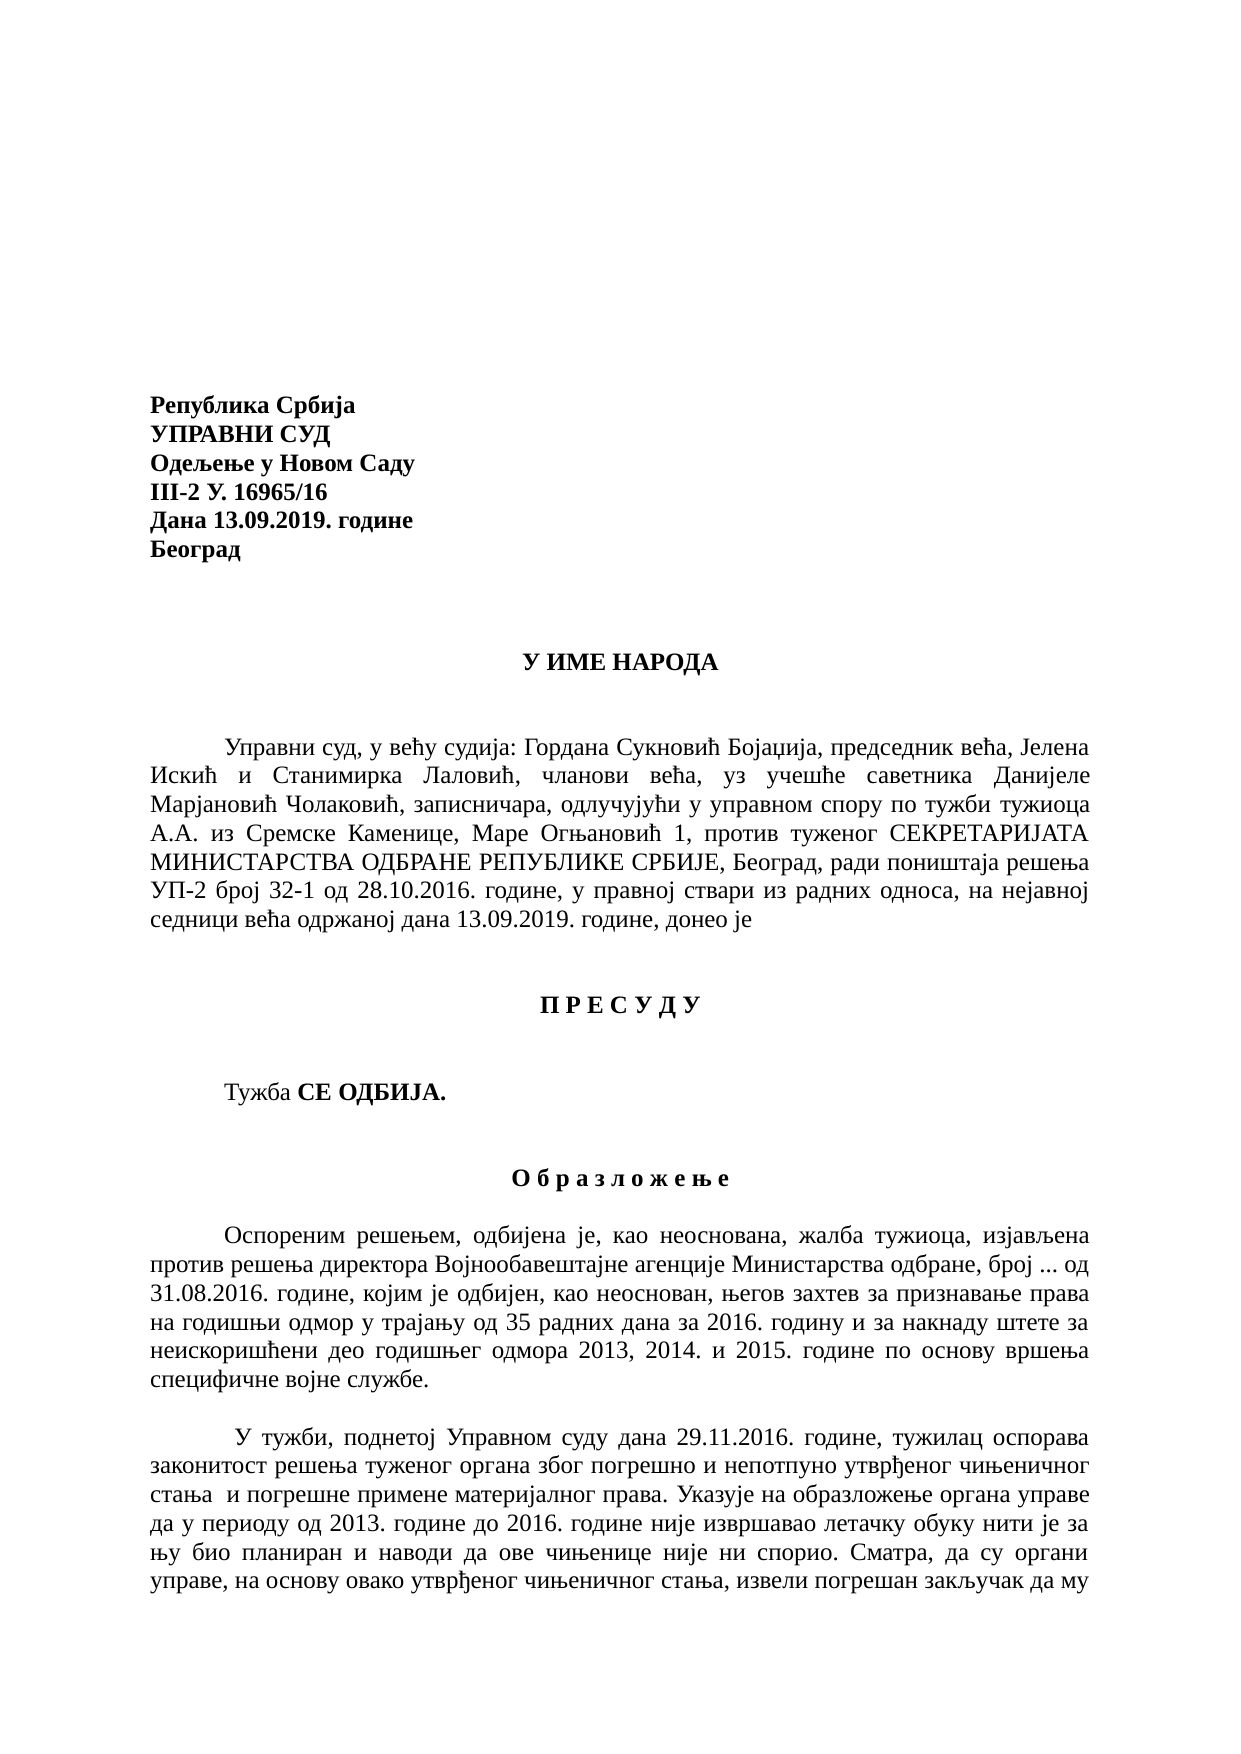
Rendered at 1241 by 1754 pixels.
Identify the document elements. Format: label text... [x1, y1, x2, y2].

text П Р Е С У Д У [150, 991, 1090, 1019]
text Дана 13.09.2019. године [150, 505, 1090, 534]
text УПРАВНИ СУД [150, 419, 1090, 448]
text Београд [150, 534, 1090, 563]
text У ИМЕ НАРОДА [150, 647, 1090, 676]
text О б р а з л о ж е њ е [150, 1163, 1090, 1192]
text Одељење у Новом Саду [150, 448, 1090, 477]
text Тужба СЕ ОДБИЈА. [150, 1077, 1090, 1106]
text III-2 У. 16965/16 [150, 477, 1090, 505]
text Оспореним решењем, одбијена је, као неоснована, жалба тужиоца, изјављена против решења директора Војнообавештајне агенције Министарства одбране, број ... од 31.08.2016. године, којим је одбијен, као неоснован, његов захтев за признавање права на годишњи одмор у трајању од 35 радних дана за 2016. годину и за накнаду штете за неискоришћени део годишњег одмора 2013, 2014. и 2015. године по основу вршења специфичне војне службе. [150, 1221, 1090, 1393]
text У тужби, поднетој Управном суду дана 29.11.2016. године, тужилац оспорава законитост решења туженог органа због погрешно и непотпуно утврђеног чињеничног стања и погрешне примене материјалног права. Указује на образложење органа управе да у периоду од 2013. године до 2016. године није извршавао летачку обуку нити је за њу био планиран и наводи да ове чињенице није ни спорио. Сматра, да су органи управе, на основу овако утврђеног чињеничног стања, извели погрешан закључак да му [150, 1422, 1090, 1594]
text Управни суд, у већу судија: Гордана Сукновић Бојаџија, председник већа, Јелена Искић и Станимирка Лаловић, чланови већа, уз учешће саветника Данијеле Марјановић Чолаковић, записничара, одлучујући у управном спору по тужби тужиоца А.А. из Сремске Каменице, Маре Огњановић 1, против туженог СЕКРЕТАРИЈАТА МИНИСТАРСТВА ОДБРАНЕ РЕПУБЛИКЕ СРБИЈЕ, Београд, ради поништаја решења УП-2 број 32-1 од 28.10.2016. године, у правној ствари из радних односа, на нејавној седници већа одржаној дана 13.09.2019. године, донео је [150, 732, 1090, 933]
text Република Србија [150, 148, 1090, 419]
